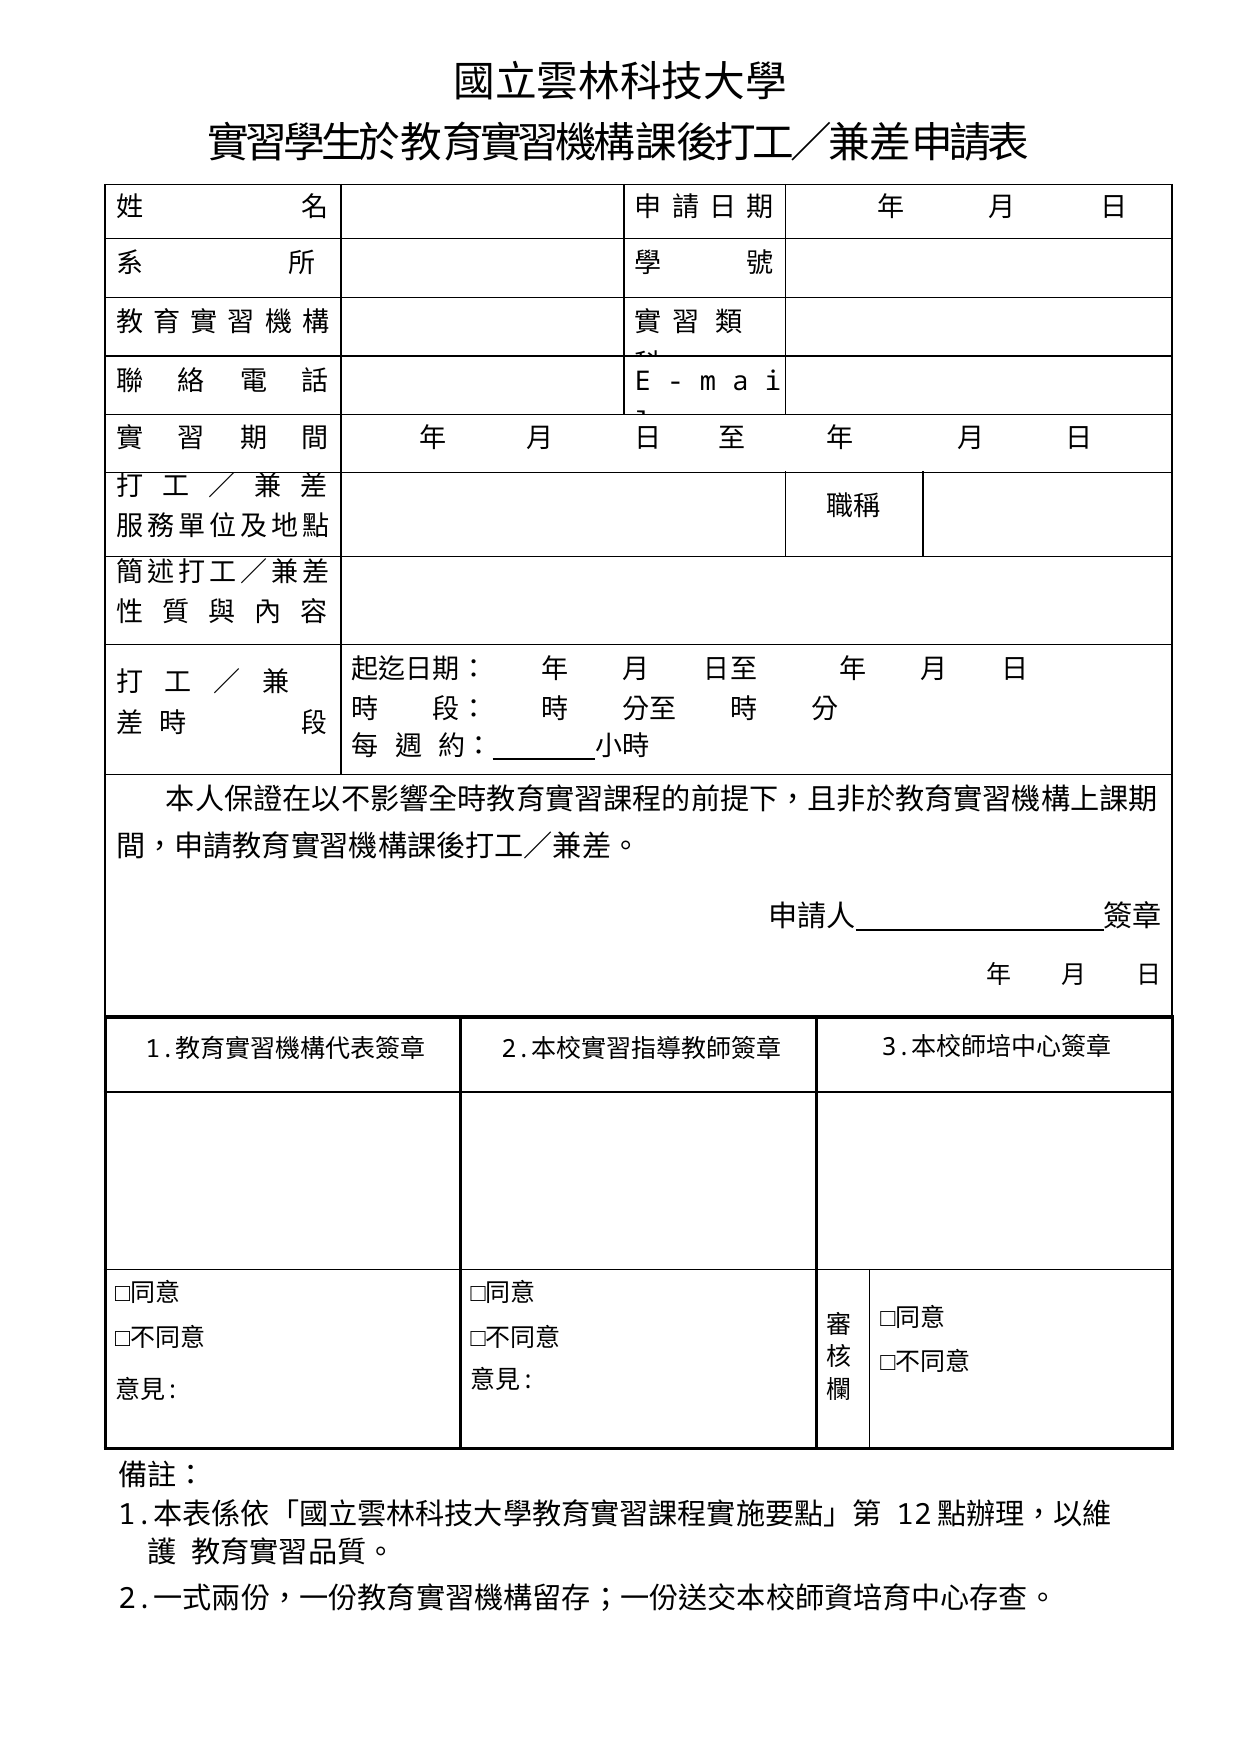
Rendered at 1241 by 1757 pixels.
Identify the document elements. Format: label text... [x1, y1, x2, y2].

table_cell 本人保證在以不影響全時教育實習課程的前提下，且非於教育實習機構上課期 間，申請教育實習機構課後打工／兼差。 申請人 簽章 年 月 日 [106, 775, 1171, 1015]
text 2.一式兩份，一份教育實習機構留存；一份送交本校師資培育中心存查。 [118, 1579, 1186, 1615]
table_cell 學 號 [625, 239, 785, 297]
text 實習學生於教育實習機構課後打工／兼差申請表 [96, 107, 1144, 170]
table_cell □同意 □不同意 意見: [462, 1270, 815, 1447]
table_cell [818, 1093, 1171, 1269]
table_cell [342, 557, 1171, 643]
table_cell [924, 473, 1171, 556]
table_cell 打 工 ／ 兼 差 時 段 [106, 645, 340, 774]
table_header 年 月 日 [786, 185, 1171, 238]
text 備註： [118, 1459, 1186, 1492]
table_cell 系 所 [106, 239, 340, 297]
table_header 申請日期 [625, 185, 785, 238]
table_cell 起迄日期： 年 月 日 至 年 月 日 時 段： 時 分至 時 分 每 週 約： 小時 [342, 645, 1171, 774]
table_header [342, 185, 623, 238]
table_cell 實習 類 科 [625, 298, 785, 355]
table_cell 打 工 ／ 兼 差 服務單位及地點 [106, 473, 340, 556]
table_cell 1.教育實習機構代表簽章 [107, 1019, 459, 1091]
table_cell 年 月 日 至 年 月 日 [342, 415, 1171, 471]
table_cell E - m a i l [625, 357, 785, 413]
table_cell [342, 357, 623, 413]
table_cell □同意 □不同意 [870, 1270, 1171, 1447]
table_cell 3.本校師培中心簽章 [818, 1019, 1171, 1091]
table_cell [342, 298, 623, 355]
table_header 姓 名 [106, 185, 340, 238]
table_cell 審 核 欄 [818, 1270, 869, 1447]
table_cell [462, 1093, 815, 1269]
table_cell 教育實習機構 [106, 298, 340, 355]
table_cell □同意 □不同意 意見: [107, 1270, 459, 1447]
text 1.本表係依「國立雲林科技大學教育實習課程實施要點」第 12點辦理，以維護 教育實習品質。 [118, 1494, 1122, 1570]
table_cell [786, 239, 1171, 297]
table_cell 聯 絡 電 話 [106, 357, 340, 413]
subtitle 國立雲林科技大學 [96, 54, 1144, 107]
table_cell 2.本校實習指導教師簽章 [462, 1019, 815, 1091]
table_cell [342, 473, 785, 556]
table_cell [786, 357, 1171, 413]
table_cell [107, 1093, 459, 1269]
table_cell 實 習 期 間 [106, 415, 340, 471]
table_cell [786, 298, 1171, 355]
table_cell 簡述打工／兼差 性 質 與 內 容 [106, 557, 340, 643]
table_cell 職稱 [786, 473, 922, 556]
table_cell [342, 239, 623, 297]
